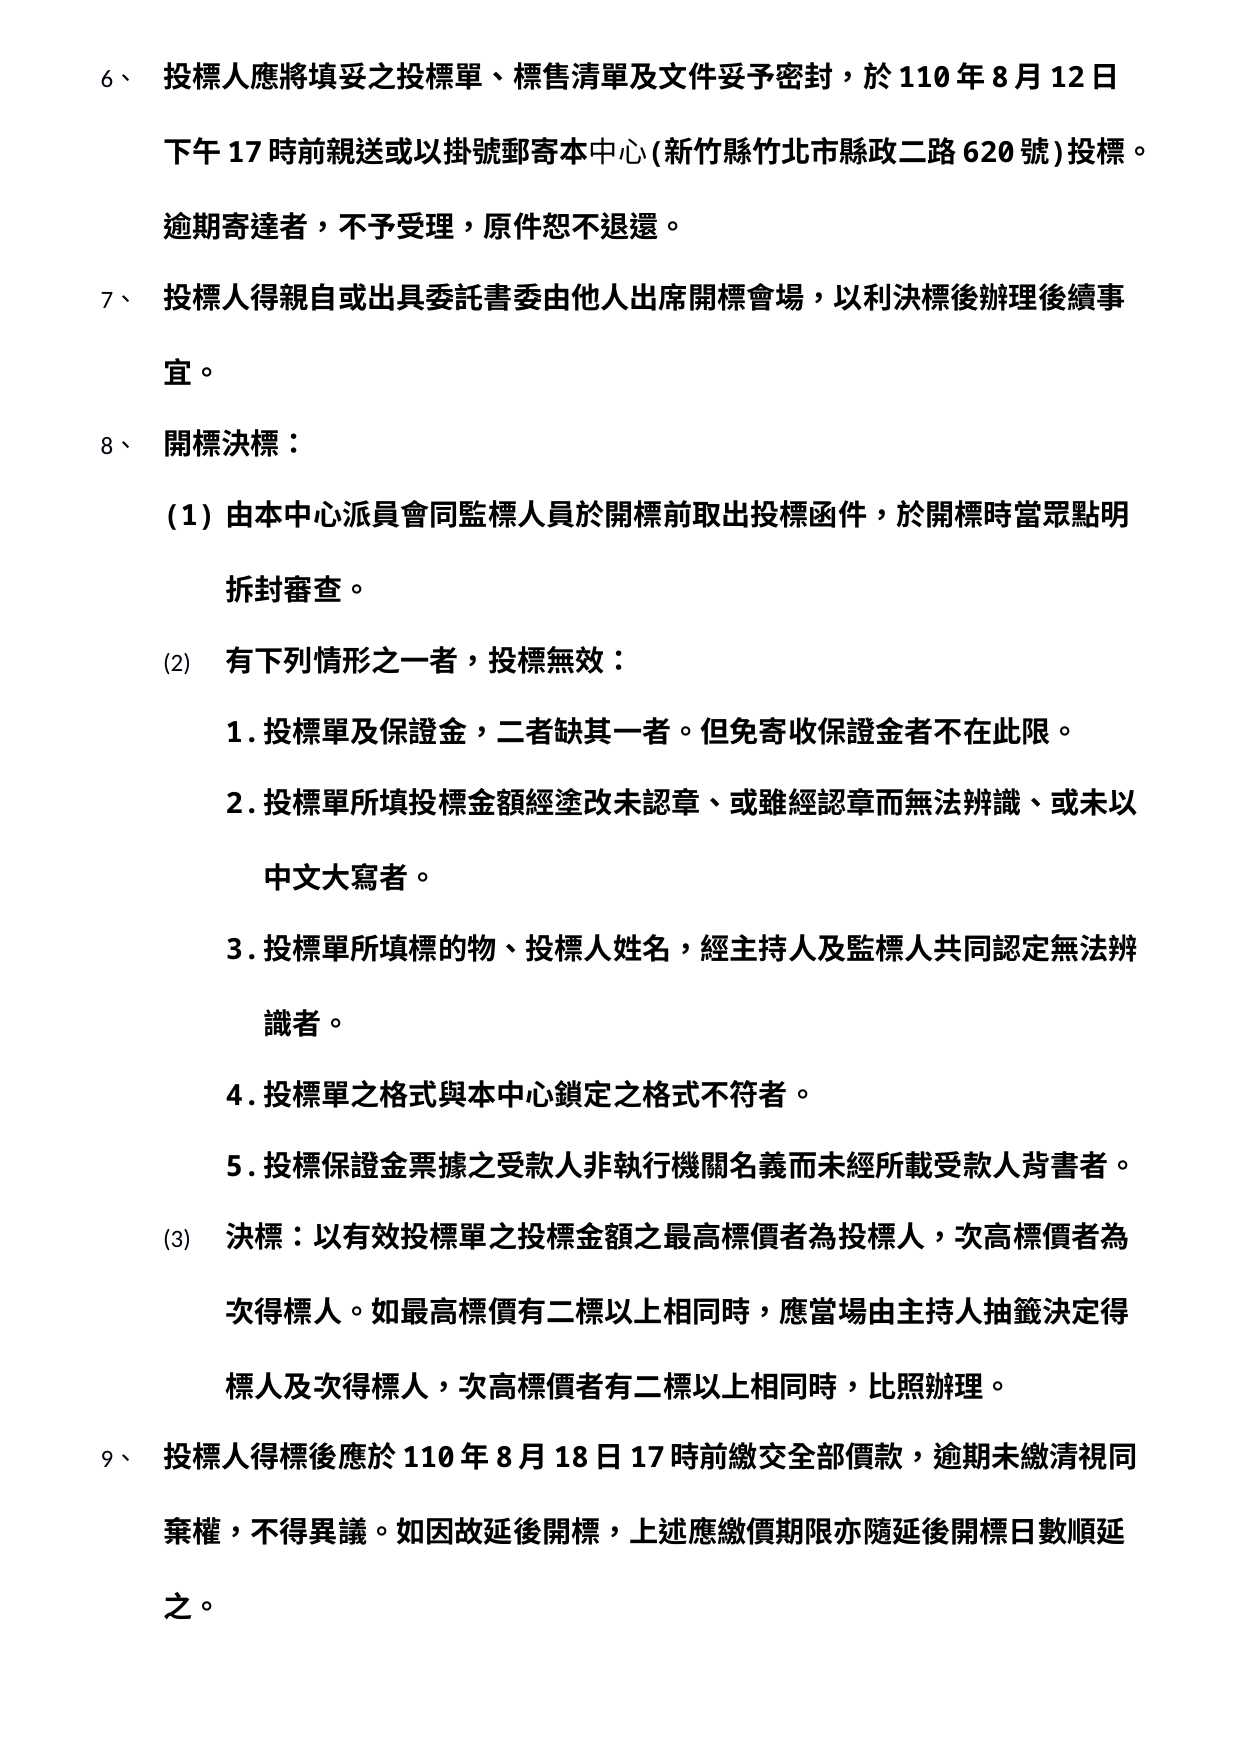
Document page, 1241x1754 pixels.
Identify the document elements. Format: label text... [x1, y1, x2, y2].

list 投標單所填標的物、投標人姓名，經主持人及監標人共同認定無法辨識者。 [225, 905, 1140, 1042]
list 投標人應將填妥之投標單、標售清單及文件妥予密封，於110年8月12日下午17時前親送或以掛號郵寄本中心(新竹縣竹北市縣政二路620號)投標。逾期寄達者，不予受理，原件恕不退還。 [100, 33, 1140, 246]
list 投標單之格式與本中心鎖定之格式不符者。 [225, 1051, 1140, 1113]
list 由本中心派員會同監標人員於開標前取出投標函件，於開標時當眾點明拆封審查。 [163, 471, 1140, 608]
list 有下列情形之一者，投標無效： [163, 617, 1140, 679]
list 投標人得標後應於110年8月18日17時前繳交全部價款，逾期未繳清視同棄權，不得異議。如因故延後開標，上述應繳價期限亦隨延後開標日數順延之。 [100, 1413, 1140, 1626]
list 開標決標： [100, 400, 1140, 463]
list 決標：以有效投標單之投標金額之最高標價者為投標人，次高標價者為次得標人。如最高標價有二標以上相同時，應當場由主持人抽籤決定得標人及次得標人，次高標價者有二標以上相同時，比照辦理。 [163, 1193, 1140, 1405]
list 投標人得親自或出具委託書委由他人出席開標會場，以利決標後辦理後續事宜。 [100, 254, 1140, 392]
list 投標單所填投標金額經塗改未認章、或雖經認章而無法辨識、或未以中文大寫者。 [225, 759, 1140, 896]
list 投標保證金票據之受款人非執行機關名義而未經所載受款人背書者。 [225, 1122, 1140, 1184]
list 投標單及保證金，二者缺其一者。但免寄收保證金者不在此限。 [225, 688, 1140, 750]
